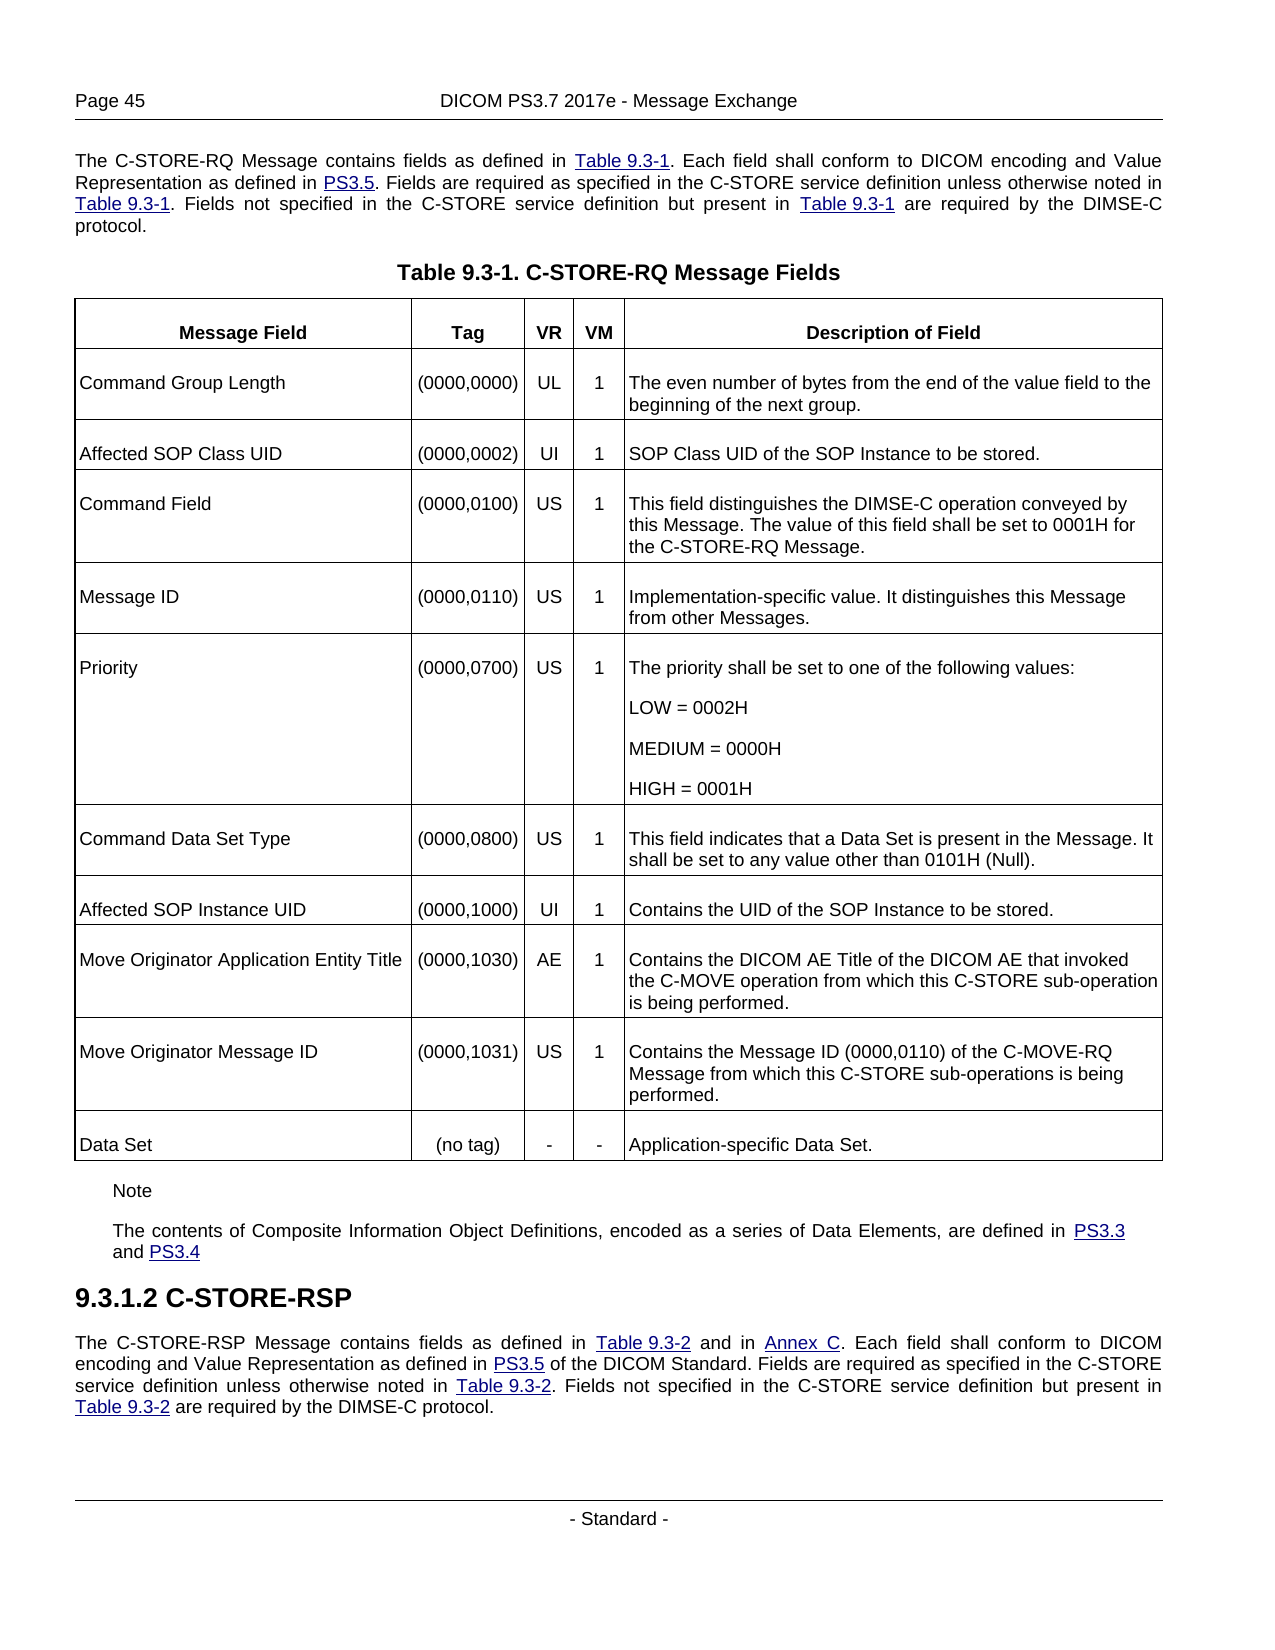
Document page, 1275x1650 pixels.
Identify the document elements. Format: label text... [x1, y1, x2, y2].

table_cell - [525, 1111, 573, 1160]
table_cell 1 [574, 925, 624, 1017]
table_cell 1 [574, 876, 624, 924]
table_cell (0000,0110) [412, 563, 524, 633]
table_cell US [525, 470, 573, 562]
table_header Description of Field [625, 299, 1162, 348]
table_cell Priority [76, 634, 411, 803]
table_cell Contains the Message ID (0000,0110) of the C-MOVE-RQ Message from which this C-STORE sub-operations is being performed. [625, 1018, 1162, 1110]
text Table 9.3-1. C-STORE-RQ Message Fields [75, 259, 1162, 284]
table_cell 1 [574, 563, 624, 633]
table_cell Move Originator Message ID [76, 1018, 411, 1110]
text The contents of Composite Information Object Definitions, encoded as a series of Data Elements, are defined in PS3.3 and PS3.4 [112, 1220, 1125, 1263]
table_cell US [525, 1018, 573, 1110]
table_cell This field indicates that a Data Set is present in the Message. It shall be set to any value other than 0101H (Null). [625, 805, 1162, 875]
table_cell (0000,1030) [412, 925, 524, 1017]
table_cell Message ID [76, 563, 411, 633]
table_cell Affected SOP Instance UID [76, 876, 411, 924]
table_cell (0000,0700) [412, 634, 524, 803]
table_header VM [574, 299, 624, 348]
table_cell 1 [574, 634, 624, 803]
table_cell Contains the UID of the SOP Instance to be stored. [625, 876, 1162, 924]
table_cell US [525, 563, 573, 633]
text Note [112, 1179, 1125, 1201]
table_cell (0000,0800) [412, 805, 524, 875]
table_cell (0000,1031) [412, 1018, 524, 1110]
table_cell Implementation-specific value. It distinguishes this Message from other Messages. [625, 563, 1162, 633]
table_cell The even number of bytes from the end of the value field to the beginning of the next group. [625, 349, 1162, 419]
table_cell 1 [574, 349, 624, 419]
table_cell 1 [574, 805, 624, 875]
table_cell (no tag) [412, 1111, 524, 1160]
table_cell (0000,0000) [412, 349, 524, 419]
table_cell (0000,0100) [412, 470, 524, 562]
table_cell - [574, 1111, 624, 1160]
text 9.3.1.2 C-STORE-RSP [75, 1282, 1162, 1313]
table_cell Command Field [76, 470, 411, 562]
table_cell Command Group Length [76, 349, 411, 419]
table_cell UI [525, 876, 573, 924]
table_cell Command Data Set Type [76, 805, 411, 875]
table_cell The priority shall be set to one of the following values: LOW = 0002H MEDIUM = 0000H HIGH = 0001H [625, 634, 1162, 803]
table_cell (0000,0002) [412, 420, 524, 469]
table_cell 1 [574, 1018, 624, 1110]
table_cell US [525, 634, 573, 803]
table_cell 1 [574, 420, 624, 469]
table_cell Affected SOP Class UID [76, 420, 411, 469]
table_header VR [525, 299, 573, 348]
table_header Message Field [76, 299, 411, 348]
table_cell (0000,1000) [412, 876, 524, 924]
table_cell UL [525, 349, 573, 419]
table_cell UI [525, 420, 573, 469]
table_cell Move Originator Application Entity Title [76, 925, 411, 1017]
table_cell SOP Class UID of the SOP Instance to be stored. [625, 420, 1162, 469]
table_cell This field distinguishes the DIMSE-C operation conveyed by this Message. The value of this field shall be set to 0001H for the C-STORE-RQ Message. [625, 470, 1162, 562]
table_header Tag [412, 299, 524, 348]
text The C-STORE-RQ Message contains fields as defined in Table 9.3-1. Each field shall conform to DICOM encoding and Value Representation as defined in PS3.5. Fields are required as specified in the C-STORE service definition unless otherwise noted in Table 9.3-1. Fields not specified in the C-STORE service definition but present in Table 9.3-1 are required by the DIMSE-C protocol. [75, 150, 1162, 236]
table_cell AE [525, 925, 573, 1017]
table_cell Data Set [76, 1111, 411, 1160]
text The C-STORE-RSP Message contains fields as defined in Table 9.3-2 and in Annex C. Each field shall conform to DICOM encoding and Value Representation as defined in PS3.5 of the DICOM Standard. Fields are required as specified in the C-STORE service definition unless otherwise noted in Table 9.3-2. Fields not specified in the C-STORE service definition but present in Table 9.3-2 are required by the DIMSE-C protocol. [75, 1332, 1162, 1418]
table_cell US [525, 805, 573, 875]
table_cell Application-specific Data Set. [625, 1111, 1162, 1160]
table_cell 1 [574, 470, 624, 562]
table_cell Contains the DICOM AE Title of the DICOM AE that invoked the C-MOVE operation from which this C-STORE sub-operation is being performed. [625, 925, 1162, 1017]
